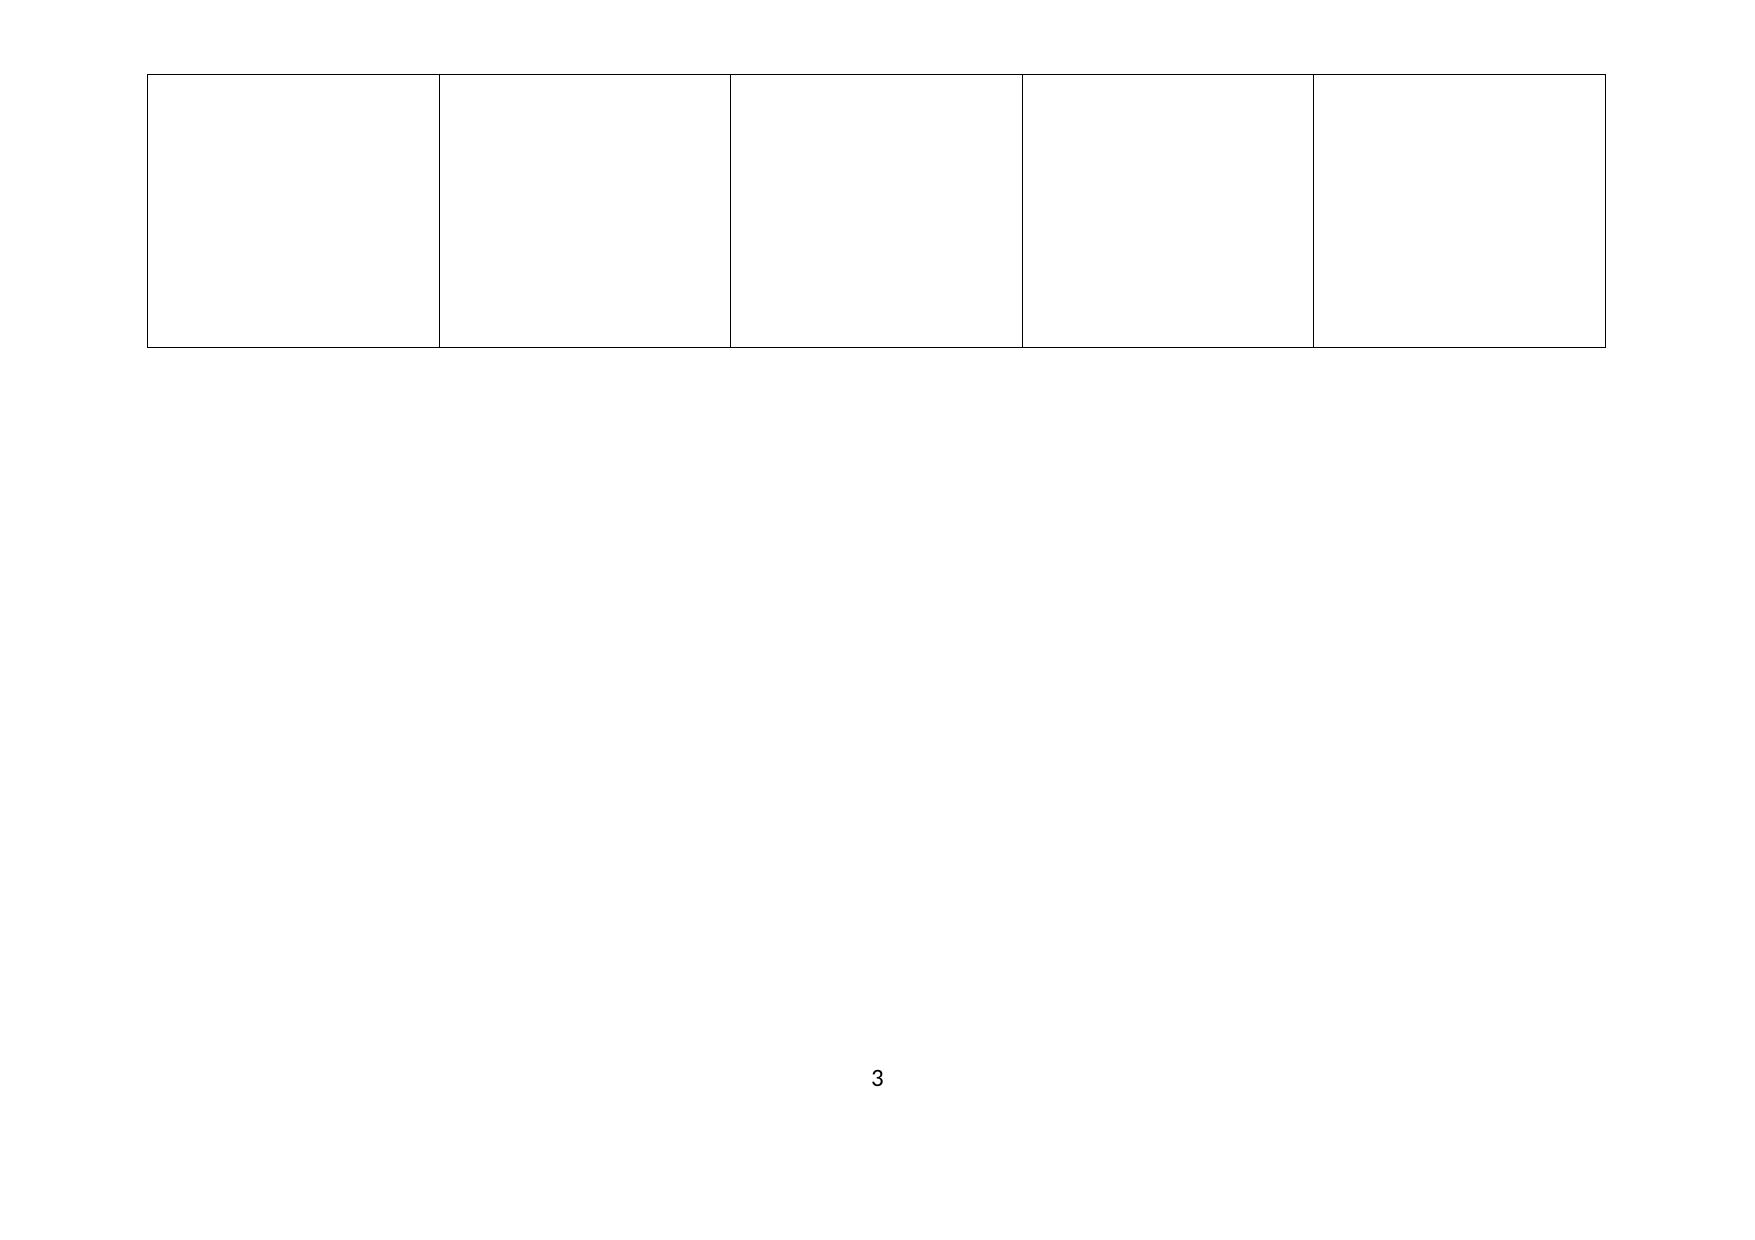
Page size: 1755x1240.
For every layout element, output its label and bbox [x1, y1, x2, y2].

table_cell [440, 75, 730, 347]
table_cell [1023, 75, 1313, 347]
table_cell [1314, 75, 1605, 347]
table_cell [731, 75, 1022, 347]
table_cell [148, 75, 439, 347]
